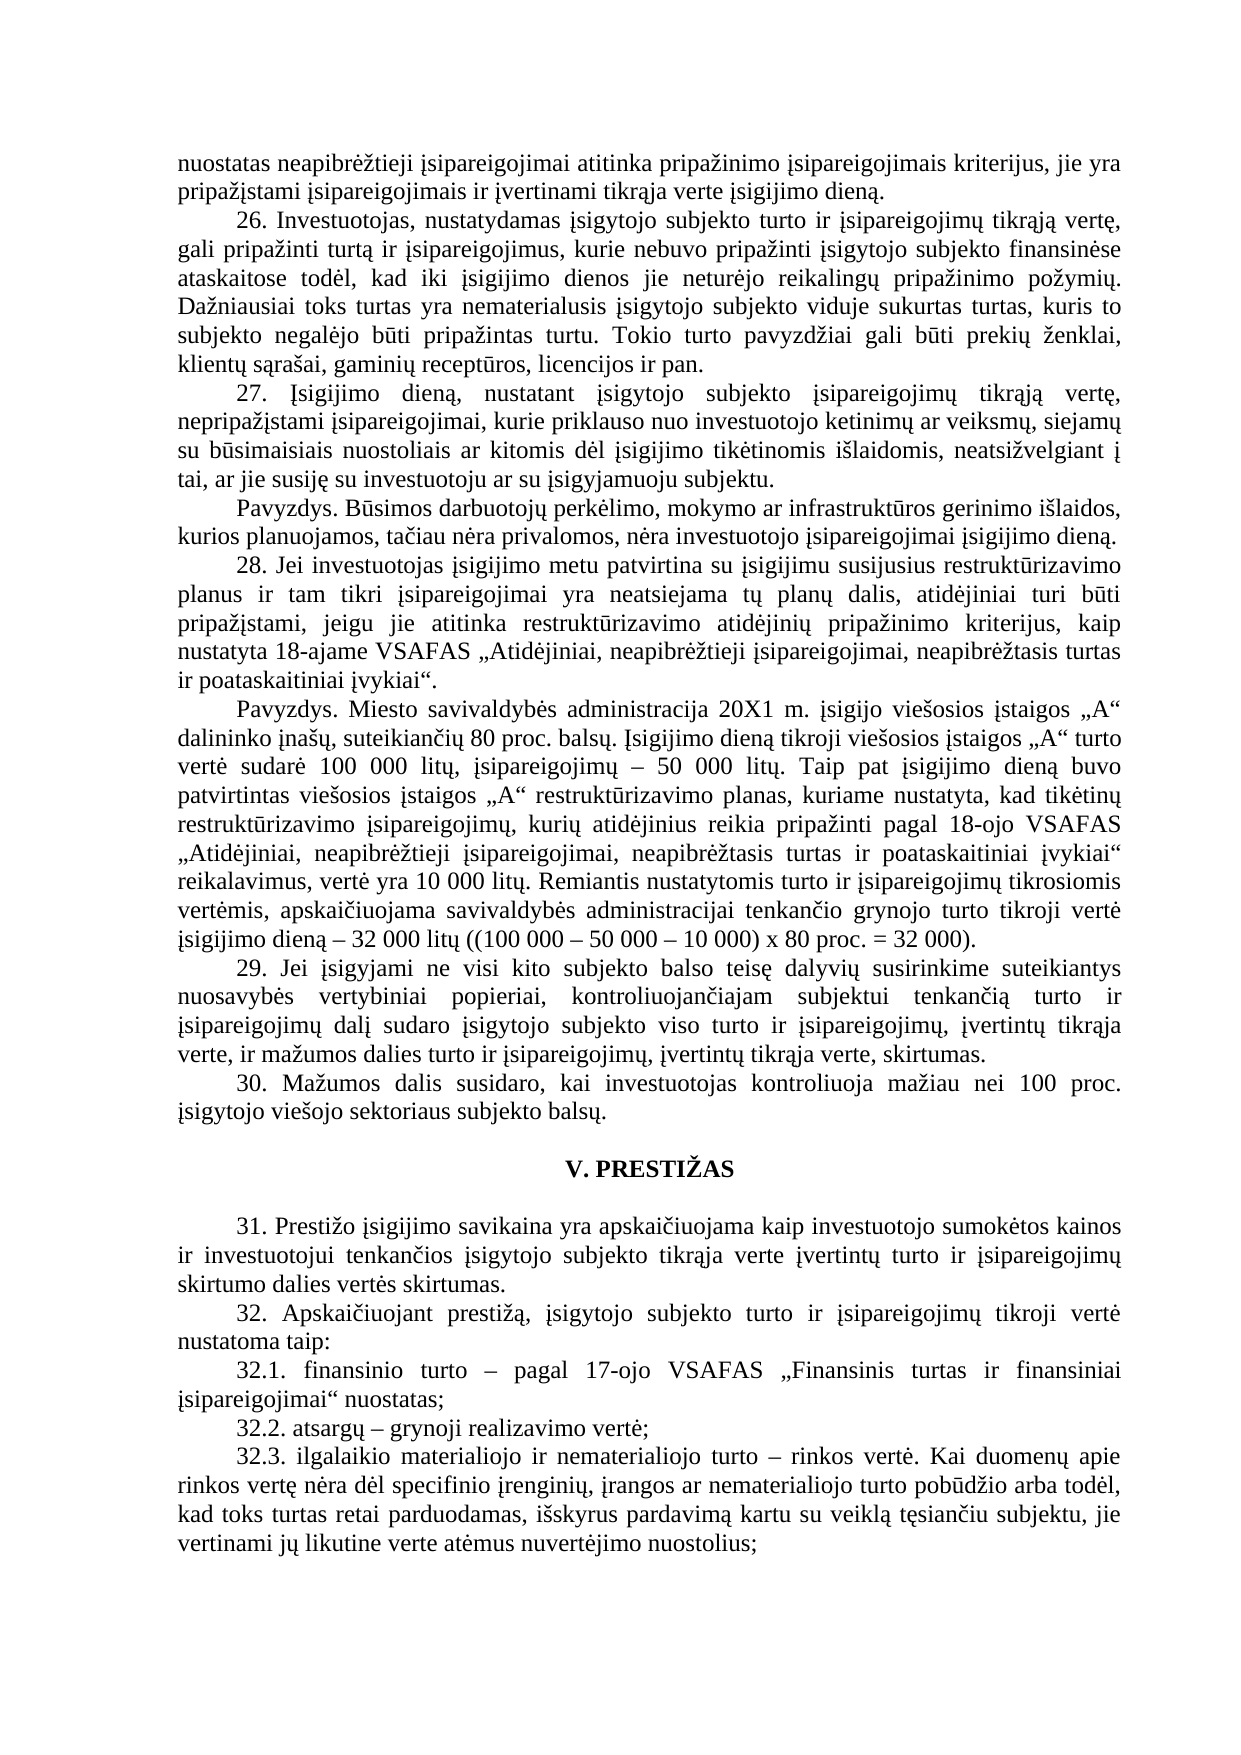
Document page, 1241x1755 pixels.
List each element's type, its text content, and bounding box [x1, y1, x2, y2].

text Pavyzdys. Būsimos darbuotojų perkėlimo, mokymo ar infrastruktūros gerinimo išlaidos, kurios planuojamos, tačiau nėra privalomos, nėra investuotojo įsipareigojimai įsigijimo dieną. [177, 493, 1122, 550]
text 29. Jei įsigyjami ne visi kito subjekto balso teisę dalyvių susirinkime suteikiantys nuosavybės vertybiniai popieriai, kontroliuojančiajam subjektui tenkančią turto ir įsipareigojimų dalį sudaro įsigytojo subjekto viso turto ir įsipareigojimų, įvertintų tikrąja verte, ir mažumos dalies turto ir įsipareigojimų, įvertintų tikrąja verte, skirtumas. [177, 953, 1122, 1068]
text 32.3. ilgalaikio materialiojo ir nematerialiojo turto – rinkos vertė. Kai duomenų apie rinkos vertę nėra dėl specifinio įrenginių, įrangos ar nematerialiojo turto pobūdžio arba todėl, kad toks turtas retai parduodamas, išskyrus pardavimą kartu su veiklą tęsiančiu subjektu, jie vertinami jų likutine verte atėmus nuvertėjimo nuostolius; [177, 1441, 1122, 1556]
text 32.1. finansinio turto – pagal 17-ojo VSAFAS „Finansinis turtas ir finansiniai įsipareigojimai“ nuostatas; [177, 1355, 1122, 1413]
text nuostatas neapibrėžtieji įsipareigojimai atitinka pripažinimo įsipareigojimais kriterijus, jie yra pripažįstami įsipareigojimais ir įvertinami tikrąja verte įsigijimo dieną. [177, 148, 1122, 205]
text 32.2. atsargų – grynoji realizavimo vertė; [177, 1413, 1122, 1441]
text Pavyzdys. Miesto savivaldybės administracija 20X1 m. įsigijo viešosios įstaigos „A“ dalininko įnašų, suteikiančių 80 proc. balsų. Įsigijimo dieną tikroji viešosios įstaigos „A“ turto vertė sudarė 100 000 litų, įsipareigojimų – 50 000 litų. Taip pat įsigijimo dieną buvo patvirtintas viešosios įstaigos „A“ restruktūrizavimo planas, kuriame nustatyta, kad tikėtinų restruktūrizavimo įsipareigojimų, kurių atidėjinius reikia pripažinti pagal 18-ojo VSAFAS „Atidėjiniai, neapibrėžtieji įsipareigojimai, neapibrėžtasis turtas ir poataskaitiniai įvykiai“ reikalavimus, vertė yra 10 000 litų. Remiantis nustatytomis turto ir įsipareigojimų tikrosiomis vertėmis, apskaičiuojama savivaldybės administracijai tenkančio grynojo turto tikroji vertė įsigijimo dieną – 32 000 litų ((100 000 – 50 000 – 10 000) x 80 proc. = 32 000). [177, 694, 1122, 953]
text 30. Mažumos dalis susidaro, kai investuotojas kontroliuoja mažiau nei 100 proc. įsigytojo viešojo sektoriaus subjekto balsų. [177, 1068, 1122, 1125]
text 32. Apskaičiuojant prestižą, įsigytojo subjekto turto ir įsipareigojimų tikroji vertė nustatoma taip: [177, 1298, 1122, 1355]
text V. PRESTIŽAS [177, 1154, 1122, 1183]
text 28. Jei investuotojas įsigijimo metu patvirtina su įsigijimu susijusius restruktūrizavimo planus ir tam tikri įsipareigojimai yra neatsiejama tų planų dalis, atidėjiniai turi būti pripažįstami, jeigu jie atitinka restruktūrizavimo atidėjinių pripažinimo kriterijus, kaip nustatyta 18-ajame VSAFAS „Atidėjiniai, neapibrėžtieji įsipareigojimai, neapibrėžtasis turtas ir poataskaitiniai įvykiai“. [177, 550, 1122, 694]
text 27. Įsigijimo dieną, nustatant įsigytojo subjekto įsipareigojimų tikrąją vertę, nepripažįstami įsipareigojimai, kurie priklauso nuo investuotojo ketinimų ar veiksmų, siejamų su būsimaisiais nuostoliais ar kitomis dėl įsigijimo tikėtinomis išlaidomis, neatsižvelgiant į tai, ar jie susiję su investuotoju ar su įsigyjamuoju subjektu. [177, 378, 1122, 493]
text 31. Prestižo įsigijimo savikaina yra apskaičiuojama kaip investuotojo sumokėtos kainos ir investuotojui tenkančios įsigytojo subjekto tikrąja verte įvertintų turto ir įsipareigojimų skirtumo dalies vertės skirtumas. [177, 1211, 1122, 1298]
text 26. Investuotojas, nustatydamas įsigytojo subjekto turto ir įsipareigojimų tikrąją vertę, gali pripažinti turtą ir įsipareigojimus, kurie nebuvo pripažinti įsigytojo subjekto finansinėse ataskaitose todėl, kad iki įsigijimo dienos jie neturėjo reikalingų pripažinimo požymių. Dažniausiai toks turtas yra nematerialusis įsigytojo subjekto viduje sukurtas turtas, kuris to subjekto negalėjo būti pripažintas turtu. Tokio turto pavyzdžiai gali būti prekių ženklai, klientų sąrašai, gaminių receptūros, licencijos ir pan. [177, 205, 1122, 378]
